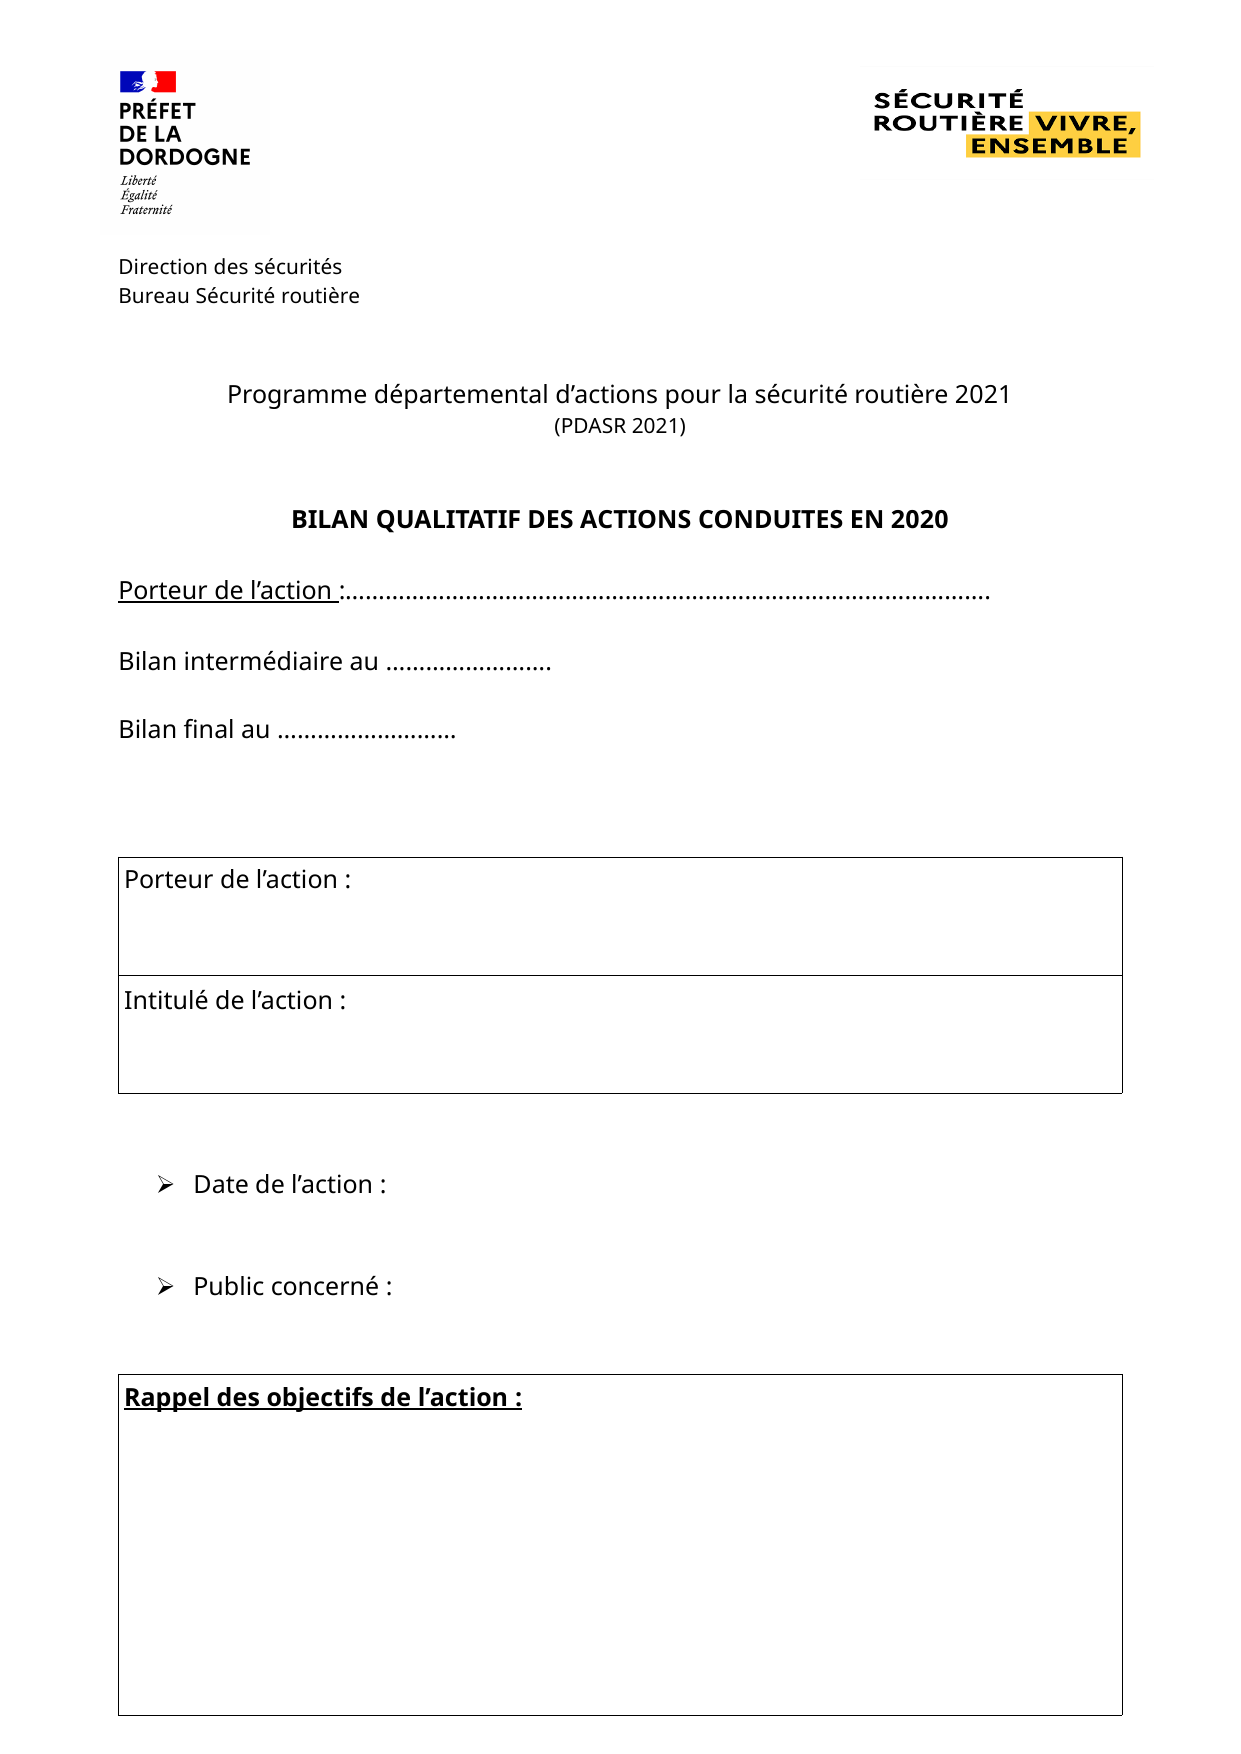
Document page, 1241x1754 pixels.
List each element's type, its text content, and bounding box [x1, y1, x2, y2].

text Direction des sécurités [118, 252, 1122, 281]
picture [860, 66, 1154, 180]
text BILAN QUALITATIF DES ACTIONS CONDUITES EN 2020 [118, 502, 1122, 536]
text Bilan final au ……………………… [118, 712, 1122, 746]
table_cell Intitulé de l’action : [119, 976, 1122, 1093]
list Public concerné : [156, 1269, 1122, 1303]
text Bilan intermédiaire au ……………………. [118, 644, 1122, 678]
text (PDASR 2021) [118, 411, 1122, 439]
text Bureau Sécurité routière [118, 281, 1122, 309]
text Programme départemental d’actions pour la sécurité routière 2021 [118, 377, 1122, 411]
table_header Rappel des objectifs de l’action : [119, 1375, 1122, 1715]
picture [100, 50, 270, 235]
text Porteur de l’action :……………………………………………………………………………………. [118, 573, 1122, 607]
list Date de l’action : [156, 1167, 1122, 1201]
table_header Porteur de l’action : [119, 858, 1122, 975]
